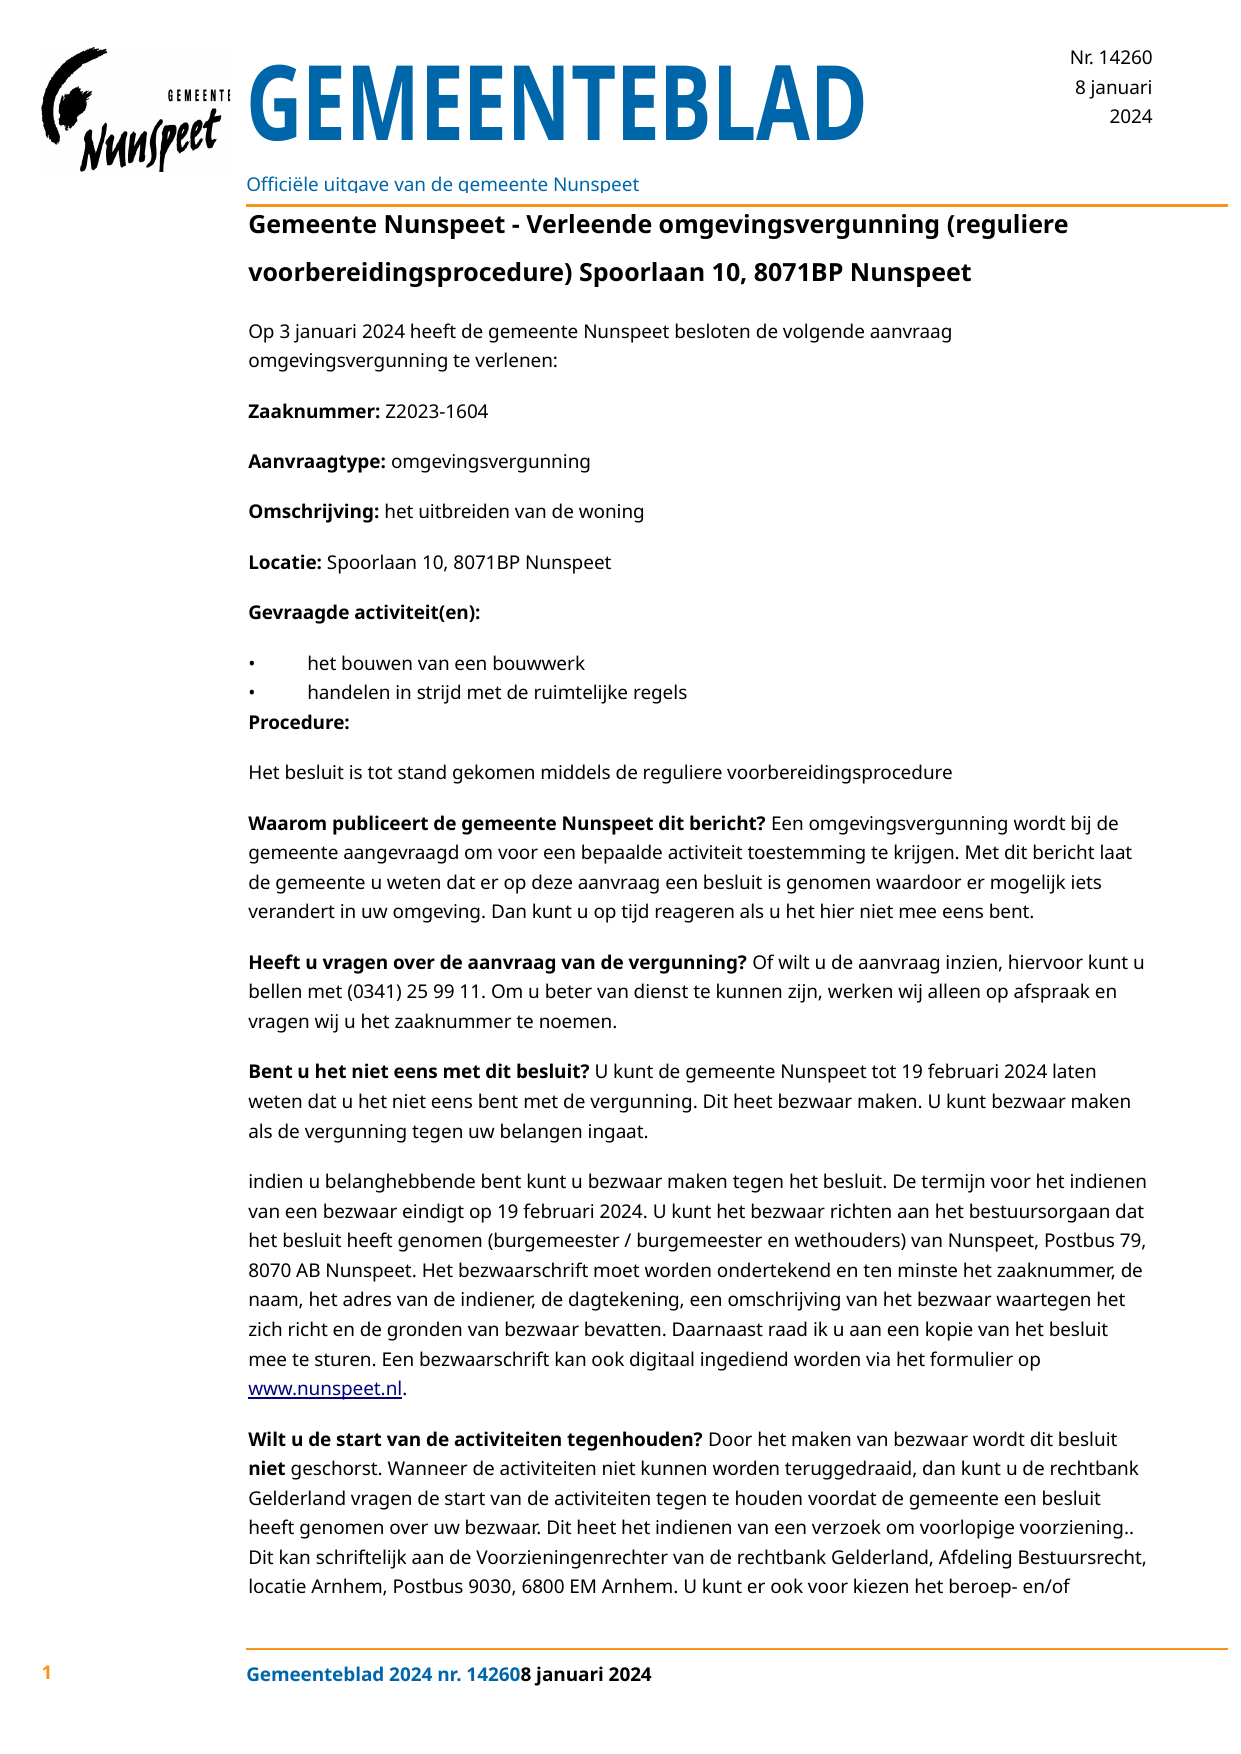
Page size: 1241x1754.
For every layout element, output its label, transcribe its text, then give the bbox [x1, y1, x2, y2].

text Omschrijving: het uitbreiden van de woning [248, 499, 1152, 524]
text Gevraagde activiteit(en): [248, 599, 1152, 625]
text Locatie: Spoorlaan 10, 8071BP Nunspeet [248, 549, 1152, 575]
list handelen in strijd met de ruimtelijke regels [248, 679, 1152, 705]
text indien u belanghebbende bent kunt u bezwaar maken tegen het besluit. De termijn voor het indienen van een bezwaar eindigt op 19 februari 2024. U kunt het bezwaar richten aan het bestuursorgaan dat het besluit heeft genomen (burgemeester / burgemeester en wethouders) van Nunspeet, Postbus 79, 8070 AB Nunspeet. Het bezwaarschrift moet worden ondertekend en ten minste het zaaknummer, de naam, het adres van de indiener, de dagtekening, een omschrijving van het bezwaar waartegen het zich richt en de gronden van bezwaar bevatten. Daarnaast raad ik u aan een kopie van het besluit mee te sturen. Een bezwaarschrift kan ook digitaal ingediend worden via het formulier op www.nunspeet.nl. [248, 1168, 1152, 1401]
text Waarom publiceert de gemeente Nunspeet dit bericht? Een omgevingsvergunning wordt bij de gemeente aangevraagd om voor een bepaalde activiteit toestemming te krijgen. Met dit bericht laat de gemeente u weten dat er op deze aanvraag een besluit is genomen waardoor er mogelijk iets verandert in uw omgeving. Dan kunt u op tijd reageren als u het hier niet mee eens bent. [248, 810, 1152, 924]
text Bent u het niet eens met dit besluit? U kunt de gemeente Nunspeet tot 19 februari 2024 laten weten dat u het niet eens bent met de vergunning. Dit heet bezwaar maken. U kunt bezwaar maken als de vergunning tegen uw belangen ingaat. [248, 1059, 1152, 1144]
text Gemeente Nunspeet - Verleende omgevingsvergunning (reguliere voorbereidingsprocedure) Spoorlaan 10, 8071BP Nunspeet [248, 207, 1152, 288]
text Aanvraagtype: omgevingsvergunning [248, 448, 1152, 474]
text Heeft u vragen over de aanvraag van de vergunning? Of wilt u de aanvraag inzien, hiervoor kunt u bellen met (0341) 25 99 11. Om u beter van dienst te kunnen zijn, werken wij alleen op afspraak en vragen wij u het zaaknummer te noemen. [248, 949, 1152, 1034]
text Op 3 januari 2024 heeft de gemeente Nunspeet besloten de volgende aanvraag omgevingsvergunning te verlenen: [248, 318, 1152, 373]
text Zaaknummer: Z2023-1604 [248, 398, 1152, 424]
text Wilt u de start van de activiteiten tegenhouden? Door het maken van bezwaar wordt dit besluit niet geschorst. Wanneer de activiteiten niet kunnen worden teruggedraaid, dan kunt u de rechtbank Gelderland vragen de start van de activiteiten tegen te houden voordat de gemeente een besluit heeft genomen over uw bezwaar. Dit heet het indienen van een verzoek om voorlopige voorziening.. Dit kan schriftelijk aan de Voorzieningenrechter van de rechtbank Gelderland, Afdeling Bestuursrecht, locatie Arnhem, Postbus 9030, 6800 EM Arnhem. U kunt er ook voor kiezen het beroep- en/of [248, 1426, 1152, 1599]
picture [41, 47, 231, 172]
text Het besluit is tot stand gekomen middels de reguliere voorbereidingsprocedure [248, 759, 1152, 785]
text Procedure: [248, 709, 1152, 735]
list het bouwen van een bouwwerk [248, 650, 1152, 676]
